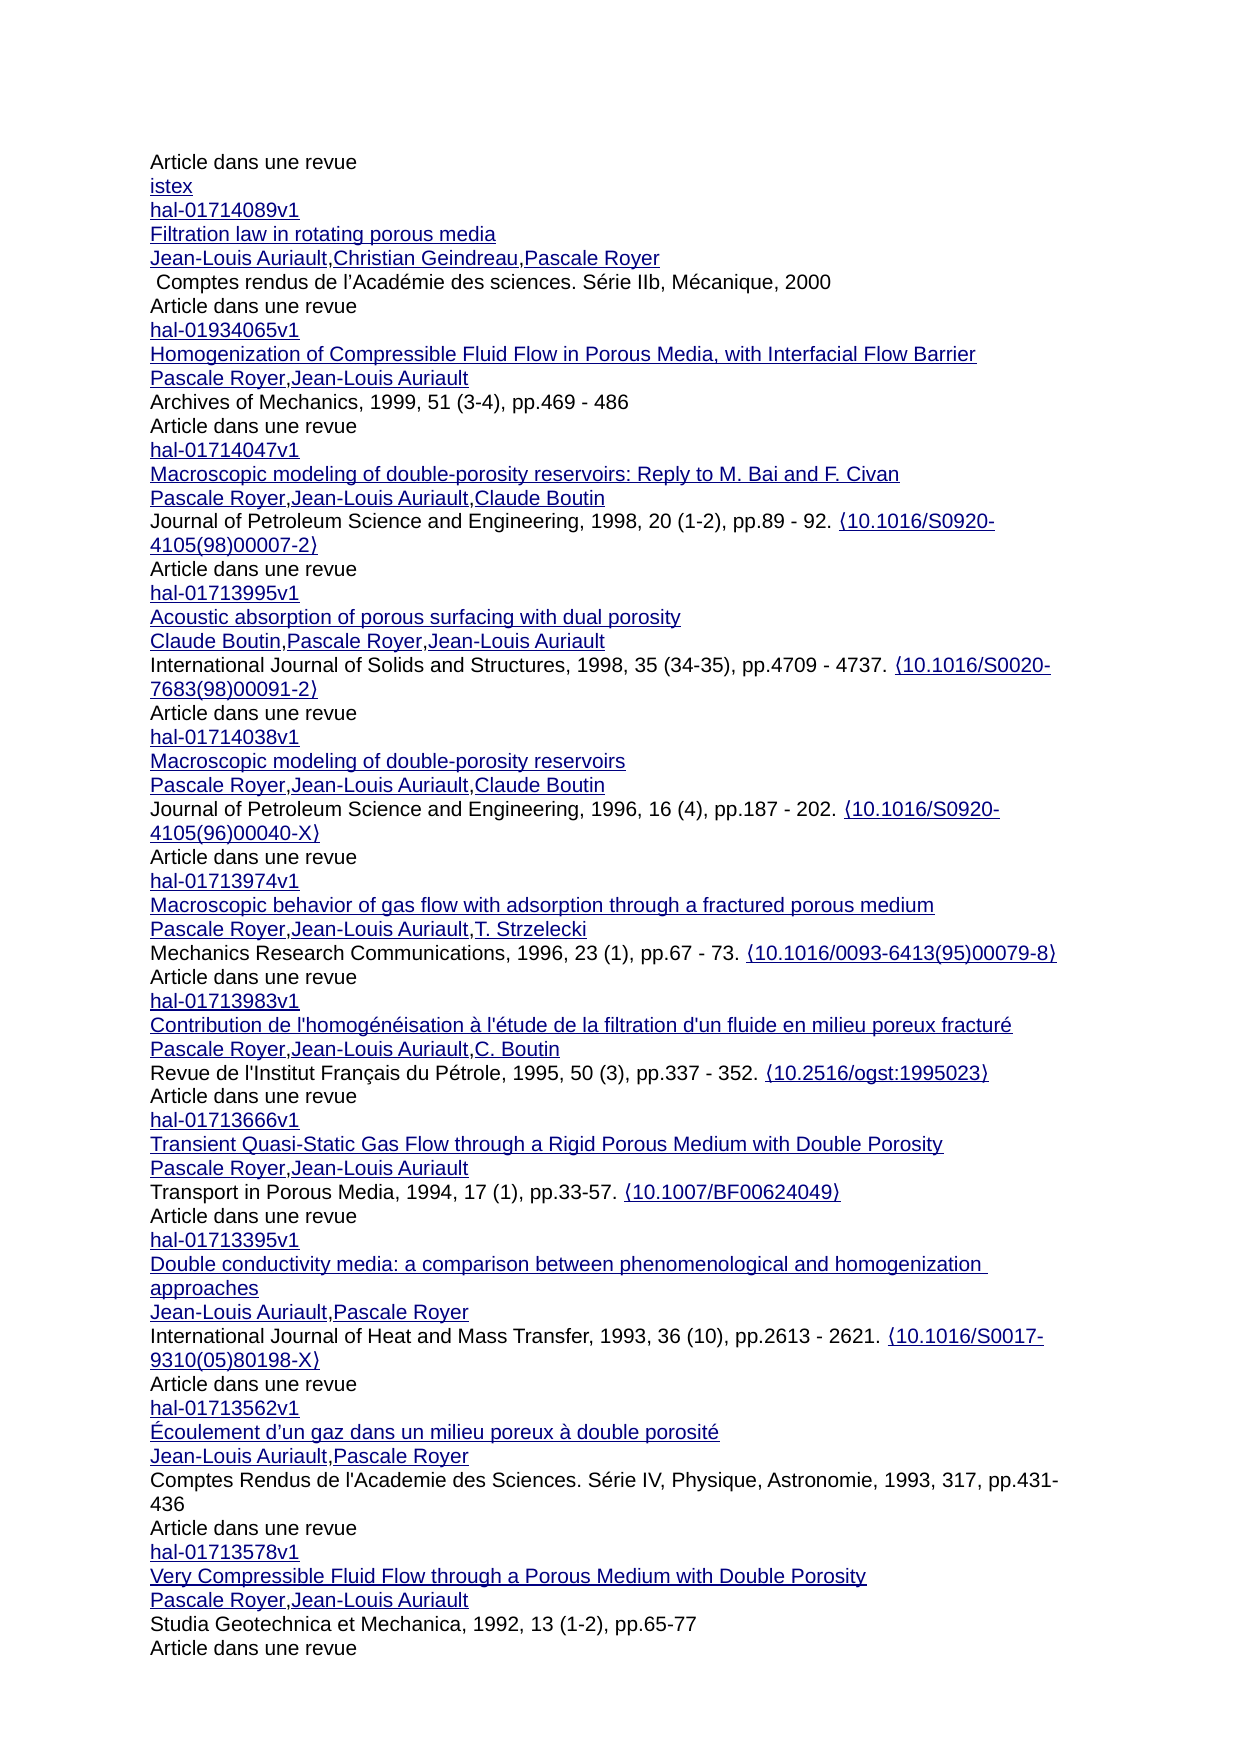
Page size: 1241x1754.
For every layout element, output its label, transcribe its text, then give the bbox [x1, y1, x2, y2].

table_cell Filtration law in rotating porous media Jean-Louis Auriault,Christian Geindreau,Pascale Royer Comptes rendus de l’Académie des sciences. Série IIb, Mécanique, 2000 Article dans une revue hal-01934065v1 [150, 222, 1090, 342]
table_cell Macroscopic modeling of double-porosity reservoirs Pascale Royer,Jean-Louis Auriault,Claude Boutin Journal of Petroleum Science and Engineering, 1996, 16 (4), pp.187 - 202. ⟨10.1016/S0920-4105(96)00040-X⟩ Article dans une revue hal-01713974v1 [150, 749, 1090, 893]
table_cell Macroscopic behavior of gas flow with adsorption through a fractured porous medium Pascale Royer,Jean-Louis Auriault,T. Strzelecki Mechanics Research Communications, 1996, 23 (1), pp.67 - 73. ⟨10.1016/0093-6413(95)00079-8⟩ Article dans une revue hal-01713983v1 [150, 893, 1090, 1012]
table_cell Transient Quasi-Static Gas Flow through a Rigid Porous Medium with Double Porosity Pascale Royer,Jean-Louis Auriault Transport in Porous Media, 1994, 17 (1), pp.33-57. ⟨10.1007/BF00624049⟩ Article dans une revue hal-01713395v1 [150, 1132, 1090, 1252]
table_cell Contribution de l'homogénéisation à l'étude de la filtration d'un fluide en milieu poreux fracturé Pascale Royer,Jean-Louis Auriault,C. Boutin Revue de l'Institut Français du Pétrole, 1995, 50 (3), pp.337 - 352. ⟨10.2516/ogst:1995023⟩ Article dans une revue hal-01713666v1 [150, 1013, 1090, 1132]
table_cell Macroscopic modeling of double-porosity reservoirs: Reply to M. Bai and F. Civan Pascale Royer,Jean-Louis Auriault,Claude Boutin Journal of Petroleum Science and Engineering, 1998, 20 (1-2), pp.89 - 92. ⟨10.1016/S0920-4105(98)00007-2⟩ Article dans une revue hal-01713995v1 [150, 461, 1090, 605]
table_cell Very Compressible Fluid Flow through a Porous Medium with Double Porosity Pascale Royer,Jean-Louis Auriault Studia Geotechnica et Mechanica, 1992, 13 (1-2), pp.65-77 Article dans une revue [150, 1564, 1090, 1659]
table_cell Homogenization of Compressible Fluid Flow in Porous Media, with Interfacial Flow Barrier Pascale Royer,Jean-Louis Auriault Archives of Mechanics, 1999, 51 (3-4), pp.469 - 486 Article dans une revue hal-01714047v1 [150, 342, 1090, 461]
table_cell Écoulement d’un gaz dans un milieu poreux à double porosité Jean-Louis Auriault,Pascale Royer Comptes Rendus de l'Academie des Sciences. Série IV, Physique, Astronomie, 1993, 317, pp.431-436 Article dans une revue hal-01713578v1 [150, 1420, 1090, 1563]
table_cell Acoustic absorption of porous surfacing with dual porosity Claude Boutin,Pascale Royer,Jean-Louis Auriault International Journal of Solids and Structures, 1998, 35 (34-35), pp.4709 - 4737. ⟨10.1016/S0020-7683(98)00091-2⟩ Article dans une revue hal-01714038v1 [150, 605, 1090, 749]
table_cell Article dans une revue istex hal-01714089v1 [150, 150, 1090, 222]
table_cell Double conductivity media: a comparison between phenomenological and homogenization approaches Jean-Louis Auriault,Pascale Royer International Journal of Heat and Mass Transfer, 1993, 36 (10), pp.2613 - 2621. ⟨10.1016/S0017-9310(05)80198-X⟩ Article dans une revue hal-01713562v1 [150, 1252, 1090, 1420]
